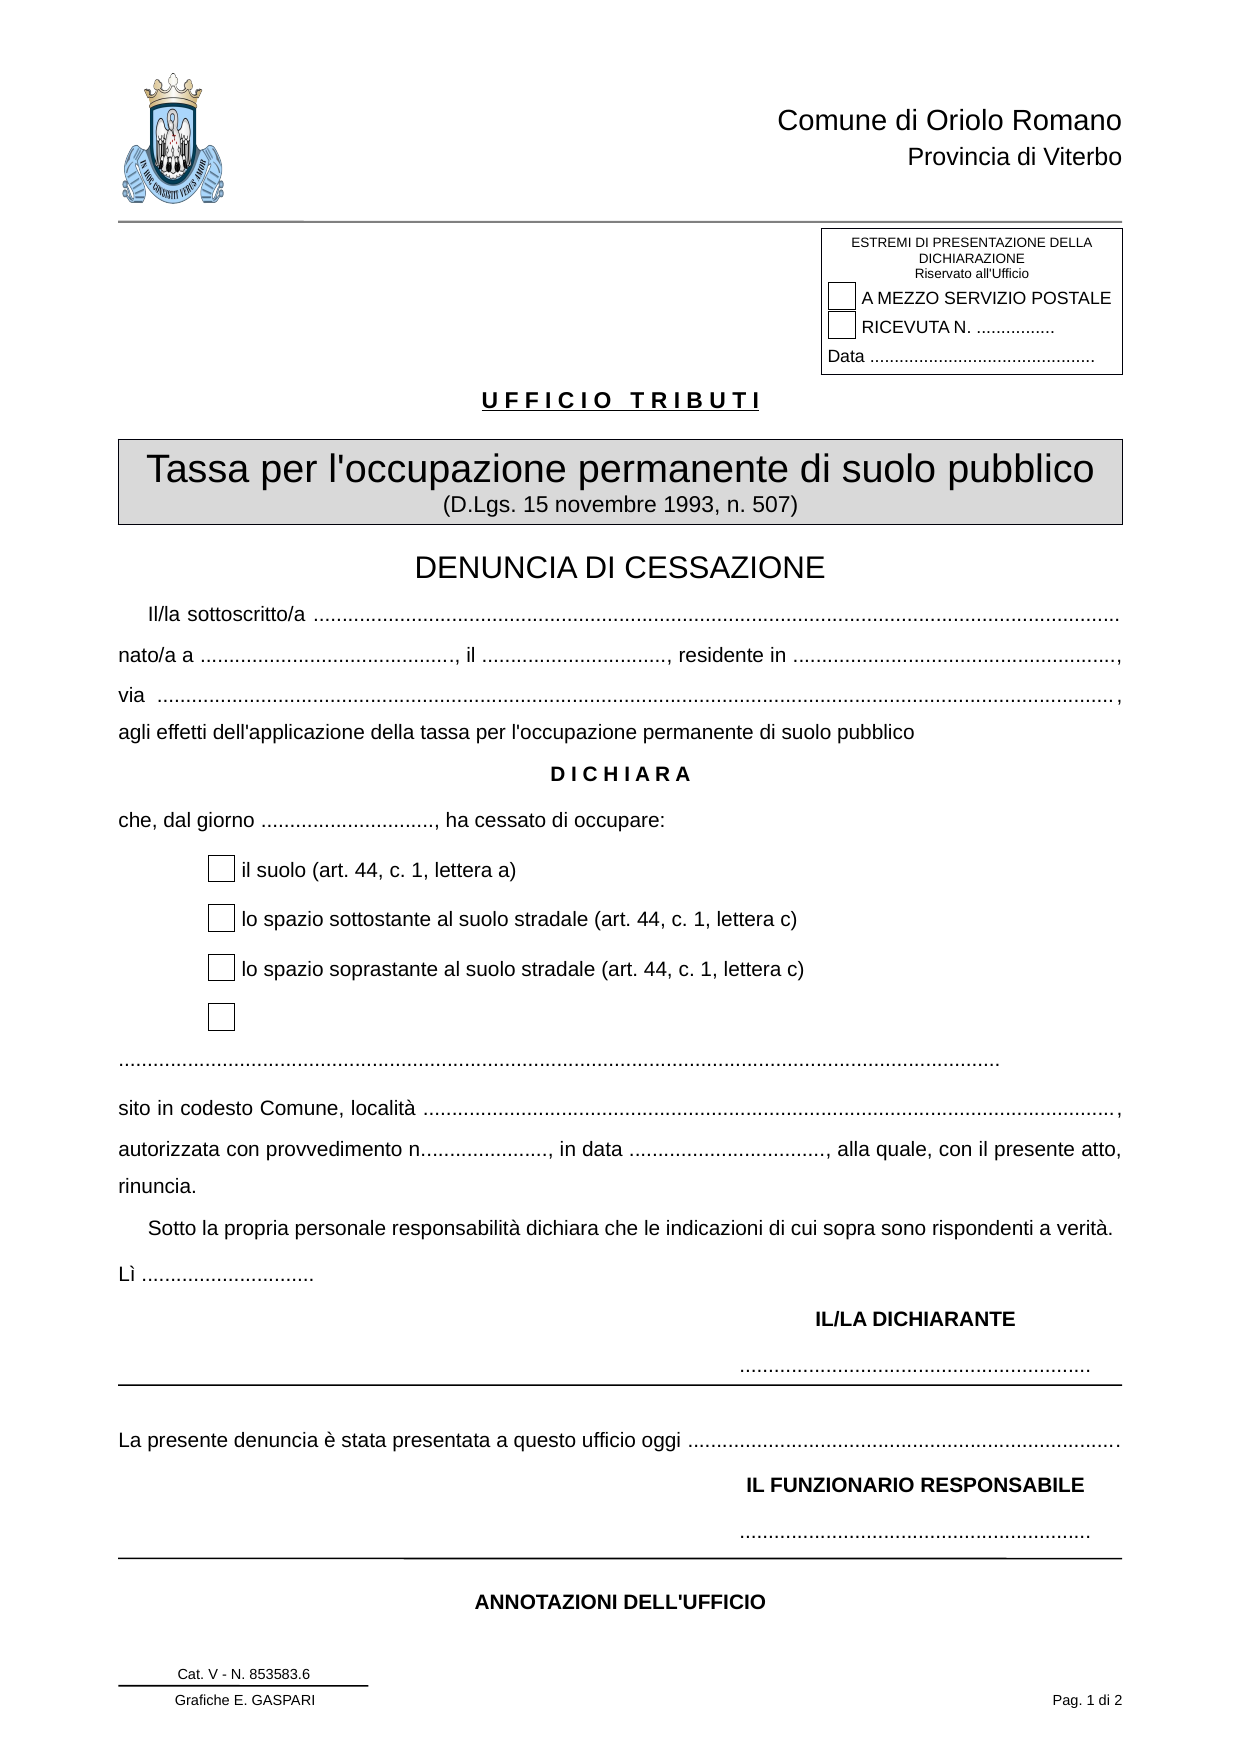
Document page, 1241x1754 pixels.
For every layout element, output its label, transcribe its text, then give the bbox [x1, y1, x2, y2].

text Sotto la propria personale responsabilità dichiara che le indicazioni di cui sopra sono rispondenti a verità. [118, 1216, 1122, 1240]
text il suolo (art. 44, c. 1, lettera a) [118, 854, 1122, 883]
text che, dal giorno .............................., ha cessato di occupare: [118, 804, 1122, 833]
text Lì .............................. [118, 1258, 1122, 1287]
text ......................................................................................................................................................... [118, 1002, 1122, 1071]
picture [122, 73, 224, 204]
subtitle D I C H I A R A [118, 762, 1122, 786]
text ............................................................. [709, 1515, 1122, 1544]
text Il/la sottoscritto/a ............................................................................................................................................ nato/a a ............................................, il ................................, residente in ........................................................, via ......................................................................................................................................................................, agli effetti dell'applicazione della tassa per l'occupazione permanente di suolo pubblico [118, 598, 1122, 744]
text sito in codesto Comune, località ........................................................................................................................, autorizzata con provvedimento n......................, in data .................................., alla quale, con il presente atto, rinuncia. [118, 1092, 1122, 1197]
text Provincia di Viterbo [224, 142, 1122, 171]
text IL/LA DICHIARANTE [709, 1307, 1122, 1331]
subtitle U F F I C I O T R I B U T I [118, 387, 1122, 413]
table_header [118, 228, 821, 374]
text lo spazio sottostante al suolo stradale (art. 44, c. 1, lettera c) [118, 903, 1122, 932]
subtitle IL FUNZIONARIO RESPONSABILE [709, 1473, 1122, 1497]
subtitle ANNOTAZIONI DELL'UFFICIO [118, 1590, 1122, 1614]
text lo spazio soprastante al suolo stradale (art. 44, c. 1, lettera c) [118, 953, 1122, 981]
table_header Tassa per l'occupazione permanente di suolo pubblico (D.Lgs. 15 novembre 1993, n. 507) [119, 440, 1122, 523]
table_header ESTREMI DI PRESENTAZIONE DELLA DICHIARAZIONE Riservato all'Ufficio A MEZZO SERVIZIO POSTALE RICEVUTA N. ................ Data .............................................. [822, 229, 1122, 374]
subtitle DENUNCIA DI CESSAZIONE [118, 549, 1122, 585]
text Comune di Oriolo Romano [224, 103, 1122, 137]
text ............................................................. [709, 1349, 1122, 1378]
text La presente denuncia è stata presentata a questo ufficio oggi ........................................................................... [118, 1424, 1122, 1453]
